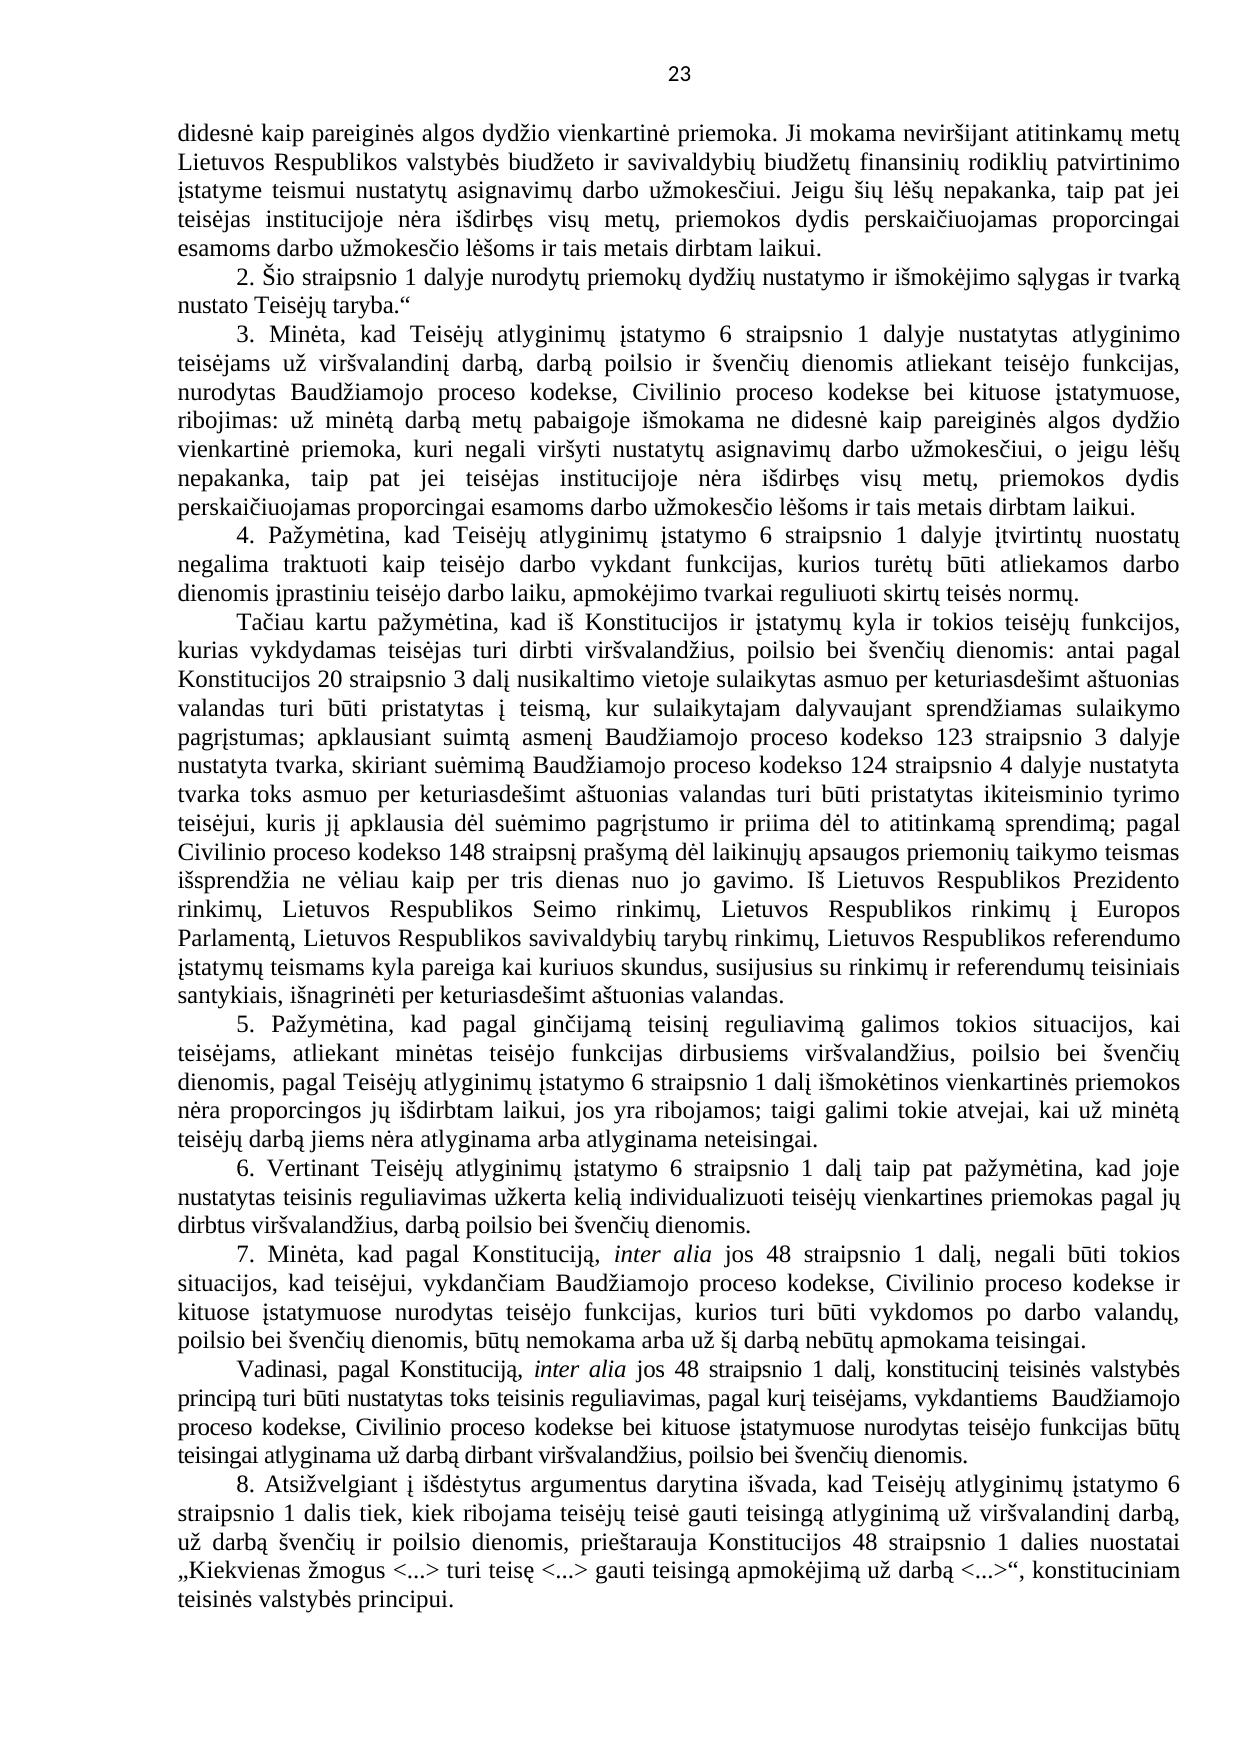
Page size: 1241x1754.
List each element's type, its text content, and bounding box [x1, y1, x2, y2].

text 4. Pažymėtina, kad Teisėjų atlyginimų įstatymo 6 straipsnio 1 dalyje įtvirtintų nuostatų negalima traktuoti kaip teisėjo darbo vykdant funkcijas, kurios turėtų būti atliekamos darbo dienomis įprastiniu teisėjo darbo laiku, apmokėjimo tvarkai reguliuoti skirtų teisės normų. [177, 521, 1181, 607]
text Tačiau kartu pažymėtina, kad iš Konstitucijos ir įstatymų kyla ir tokios teisėjų funkcijos, kurias vykdydamas teisėjas turi dirbti viršvalandžius, poilsio bei švenčių dienomis: antai pagal Konstitucijos 20 straipsnio 3 dalį nusikaltimo vietoje sulaikytas asmuo per keturiasdešimt aštuonias valandas turi būti pristatytas į teismą, kur sulaikytajam dalyvaujant sprendžiamas sulaikymo pagrįstumas; apklausiant suimtą asmenį Baudžiamojo proceso kodekso 123 straipsnio 3 dalyje nustatyta tvarka, skiriant suėmimą Baudžiamojo proceso kodekso 124 straipsnio 4 dalyje nustatyta tvarka toks asmuo per keturiasdešimt aštuonias valandas turi būti pristatytas ikiteisminio tyrimo teisėjui, kuris jį apklausia dėl suėmimo pagrįstumo ir priima dėl to atitinkamą sprendimą; pagal Civilinio proceso kodekso 148 straipsnį prašymą dėl laikinųjų apsaugos priemonių taikymo teismas išsprendžia ne vėliau kaip per tris dienas nuo jo gavimo. Iš Lietuvos Respublikos Prezidento rinkimų, Lietuvos Respublikos Seimo rinkimų, Lietuvos Respublikos rinkimų į Europos Parlamentą, Lietuvos Respublikos savivaldybių tarybų rinkimų, Lietuvos Respublikos referendumo įstatymų teismams kyla pareiga kai kuriuos skundus, susijusius su rinkimų ir referendumų teisiniais santykiais, išnagrinėti per keturiasdešimt aštuonias valandas. [177, 607, 1181, 1009]
text 3. Minėta, kad Teisėjų atlyginimų įstatymo 6 straipsnio 1 dalyje nustatytas atlyginimo teisėjams už viršvalandinį darbą, darbą poilsio ir švenčių dienomis atliekant teisėjo funkcijas, nurodytas Baudžiamojo proceso kodekse, Civilinio proceso kodekse bei kituose įstatymuose, ribojimas: už minėtą darbą metų pabaigoje išmokama ne didesnė kaip pareiginės algos dydžio vienkartinė priemoka, kuri negali viršyti nustatytų asignavimų darbo užmokesčiui, o jeigu lėšų nepakanka, taip pat jei teisėjas institucijoje nėra išdirbęs visų metų, priemokos dydis perskaičiuojamas proporcingai esamoms darbo užmokesčio lėšoms ir tais metais dirbtam laikui. [177, 319, 1181, 521]
text 6. Vertinant Teisėjų atlyginimų įstatymo 6 straipsnio 1 dalį taip pat pažymėtina, kad joje nustatytas teisinis reguliavimas užkerta kelią individualizuoti teisėjų vienkartines priemokas pagal jų dirbtus viršvalandžius, darbą poilsio bei švenčių dienomis. [177, 1153, 1181, 1239]
text 7. Minėta, kad pagal Konstituciją, inter alia jos 48 straipsnio 1 dalį, negali būti tokios situacijos, kad teisėjui, vykdančiam Baudžiamojo proceso kodekse, Civilinio proceso kodekse ir kituose įstatymuose nurodytas teisėjo funkcijas, kurios turi būti vykdomos po darbo valandų, poilsio bei švenčių dienomis, būtų nemokama arba už šį darbą nebūtų apmokama teisingai. [177, 1239, 1181, 1354]
text 8. Atsižvelgiant į išdėstytus argumentus darytina išvada, kad Teisėjų atlyginimų įstatymo 6 straipsnio 1 dalis tiek, kiek ribojama teisėjų teisė gauti teisingą atlyginimą už viršvalandinį darbą, už darbą švenčių ir poilsio dienomis, prieštarauja Konstitucijos 48 straipsnio 1 dalies nuostatai „Kiekvienas žmogus <...> turi teisę <...> gauti teisingą apmokėjimą už darbą <...>“, konstituciniam teisinės valstybės principui. [177, 1469, 1181, 1613]
text 5. Pažymėtina, kad pagal ginčijamą teisinį reguliavimą galimos tokios situacijos, kai teisėjams, atliekant minėtas teisėjo funkcijas dirbusiems viršvalandžius, poilsio bei švenčių dienomis, pagal Teisėjų atlyginimų įstatymo 6 straipsnio 1 dalį išmokėtinos vienkartinės priemokos nėra proporcingos jų išdirbtam laikui, jos yra ribojamos; taigi galimi tokie atvejai, kai už minėtą teisėjų darbą jiems nėra atlyginama arba atlyginama neteisingai. [177, 1009, 1181, 1153]
text Vadinasi, pagal Konstituciją, inter alia jos 48 straipsnio 1 dalį, konstitucinį teisinės valstybės principą turi būti nustatytas toks teisinis reguliavimas, pagal kurį teisėjams, vykdantiems Baudžiamojo proceso kodekse, Civilinio proceso kodekse bei kituose įstatymuose nurodytas teisėjo funkcijas būtų teisingai atlyginama už darbą dirbant viršvalandžius, poilsio bei švenčių dienomis. [177, 1354, 1181, 1469]
text 2. Šio straipsnio 1 dalyje nurodytų priemokų dydžių nustatymo ir išmokėjimo sąlygas ir tvarką nustato Teisėjų taryba.“ [177, 262, 1181, 319]
text didesnė kaip pareiginės algos dydžio vienkartinė priemoka. Ji mokama neviršijant atitinkamų metų Lietuvos Respublikos valstybės biudžeto ir savivaldybių biudžetų finansinių rodiklių patvirtinimo įstatyme teismui nustatytų asignavimų darbo užmokesčiui. Jeigu šių lėšų nepakanka, taip pat jei teisėjas institucijoje nėra išdirbęs visų metų, priemokos dydis perskaičiuojamas proporcingai esamoms darbo užmokesčio lėšoms ir tais metais dirbtam laikui. [177, 118, 1181, 262]
